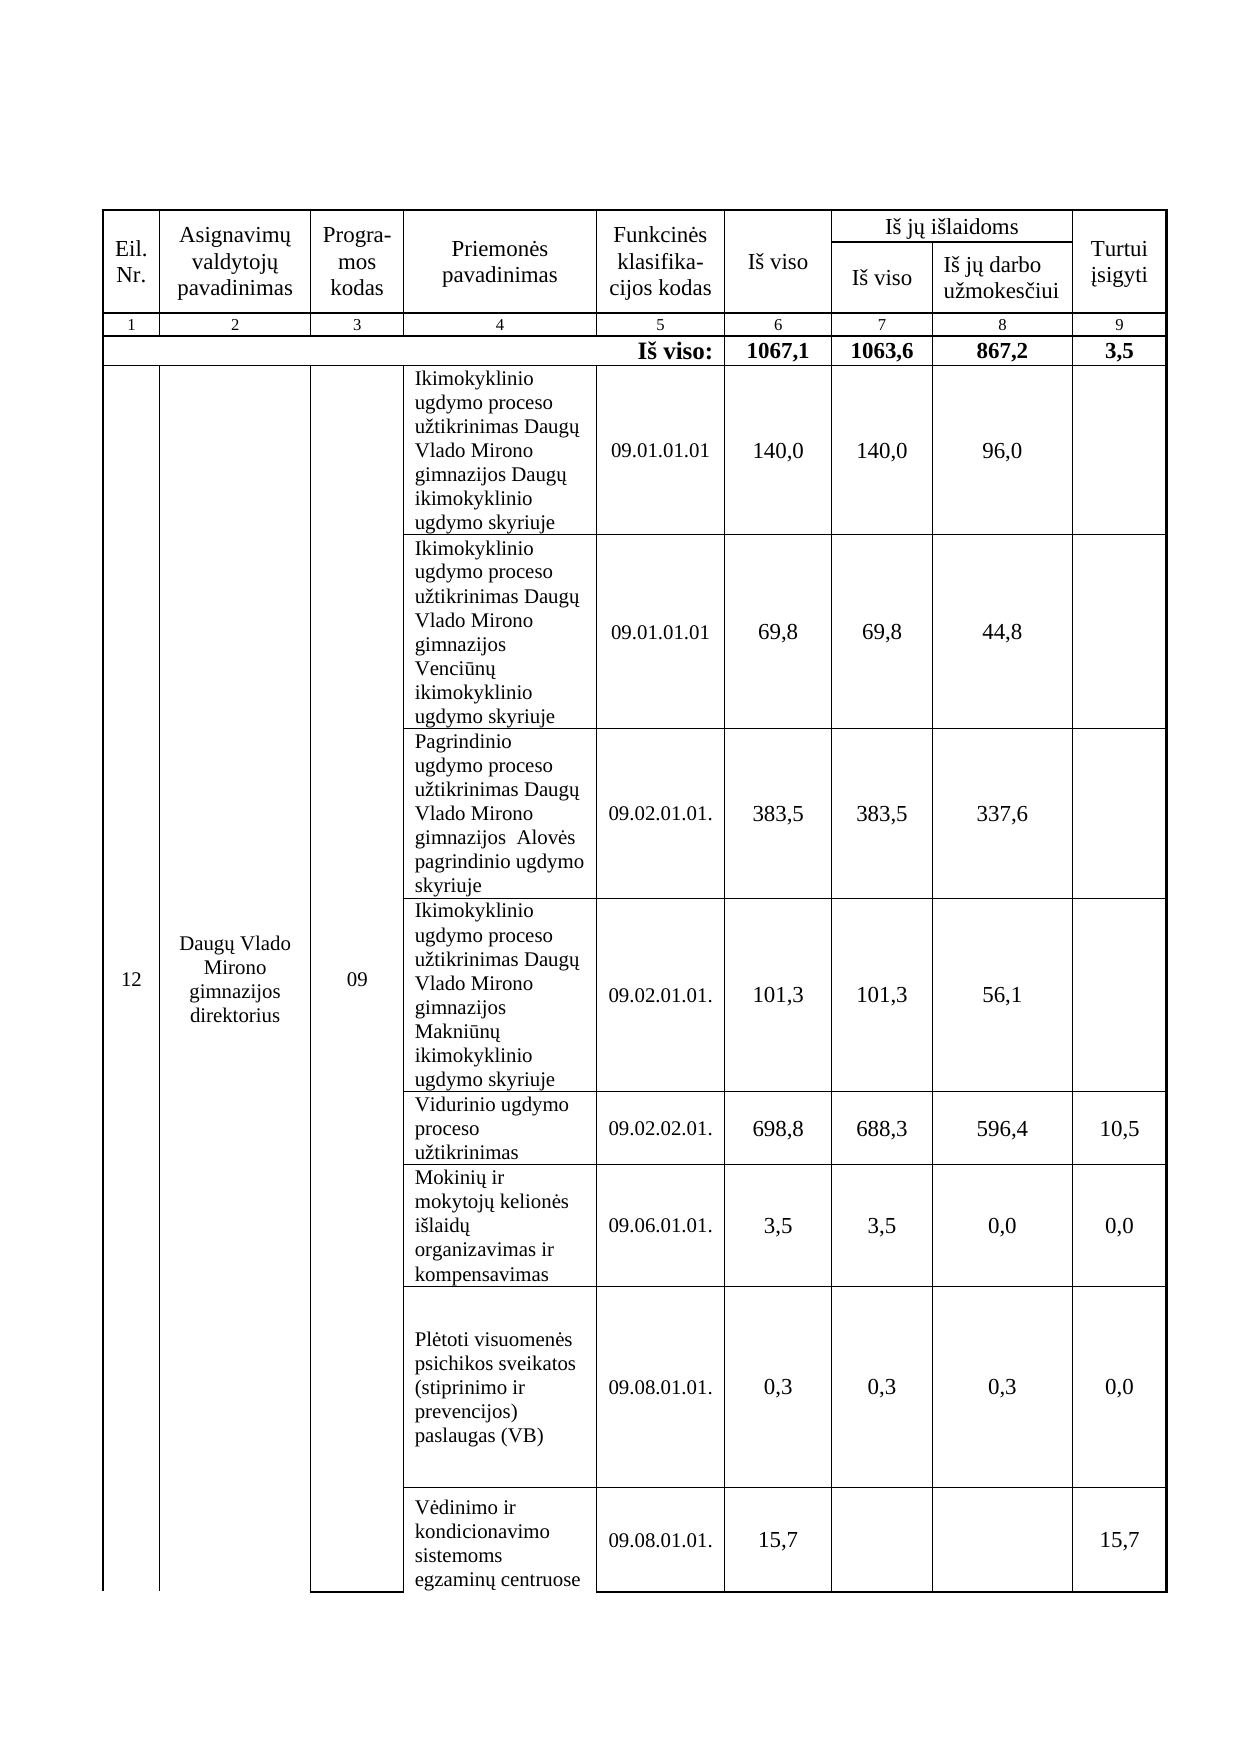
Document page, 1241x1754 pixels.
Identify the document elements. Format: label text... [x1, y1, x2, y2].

table_cell 09.06.01.01. [597, 1165, 724, 1286]
table_cell 101,3 [725, 899, 831, 1091]
table_cell 3,5 [832, 1165, 932, 1286]
table_cell [1073, 729, 1165, 897]
table_cell 09.02.01.01. [597, 729, 724, 897]
table_cell 140,0 [725, 366, 831, 534]
table_header Progra-mos kodas [311, 211, 403, 312]
table_cell 0,0 [933, 1165, 1072, 1286]
table_cell Daugų Vlado Mirono gimnazijos direktorius [160, 366, 310, 1591]
table_cell 3 [311, 314, 403, 335]
table_cell 8 [933, 314, 1072, 335]
table_cell 69,8 [832, 535, 932, 728]
table_cell 7 [832, 314, 932, 335]
table_cell [1073, 366, 1165, 534]
table_cell Vidurinio ugdymo proceso užtikrinimas [404, 1092, 596, 1164]
table_cell [1073, 535, 1165, 728]
table_cell 09.02.02.01. [597, 1092, 724, 1164]
table_header Eil. Nr. [104, 211, 159, 312]
table_header Turtui įsigyti [1073, 211, 1165, 312]
table_cell 5 [597, 314, 724, 335]
table_cell 1 [104, 314, 159, 335]
table_header Iš jų išlaidoms [832, 211, 1072, 241]
table_cell 6 [725, 314, 831, 335]
table_header Asignavimų valdytojų pavadinimas [160, 211, 310, 312]
table_cell 1067,1 [725, 337, 831, 365]
table_cell 337,6 [933, 729, 1072, 897]
table_cell 383,5 [832, 729, 932, 897]
table_cell 867,2 [933, 337, 1072, 365]
table_cell Plėtoti visuomenės psichikos sveikatos (stiprinimo ir prevencijos) paslaugas (VB) [404, 1287, 596, 1487]
table_cell [933, 1488, 1072, 1591]
table_cell 0,3 [933, 1287, 1072, 1487]
table_cell 3,5 [725, 1165, 831, 1286]
table_cell Ikimokyklinio ugdymo proceso užtikrinimas Daugų Vlado Mirono gimnazijos Venciūnų ikimokyklinio ugdymo skyriuje [404, 535, 596, 728]
table_cell Vėdinimo ir kondicionavimo sistemoms egzaminų centruose [404, 1488, 596, 1591]
table_cell 101,3 [832, 899, 932, 1091]
table_cell Iš jų darbo užmokesčiui [933, 243, 1072, 312]
table_cell 09.01.01.01 [597, 535, 724, 728]
table_cell 4 [404, 314, 596, 335]
table_cell Ikimokyklinio ugdymo proceso užtikrinimas Daugų Vlado Mirono gimnazijos Makniūnų ikimokyklinio ugdymo skyriuje [404, 899, 596, 1091]
table_cell 0,0 [1073, 1165, 1165, 1286]
table_cell [1073, 899, 1165, 1091]
table_cell Iš viso: [104, 337, 724, 365]
table_cell 09.01.01.01 [597, 366, 724, 534]
table_cell 2 [160, 314, 310, 335]
table_cell 596,4 [933, 1092, 1072, 1164]
table_header Priemonės pavadinimas [404, 211, 596, 312]
table_cell 15,7 [1073, 1488, 1165, 1591]
table_cell 10,5 [1073, 1092, 1165, 1164]
table_cell 140,0 [832, 366, 932, 534]
table_header Iš viso [725, 211, 831, 312]
table_cell 15,7 [725, 1488, 831, 1591]
table_cell 0,3 [725, 1287, 831, 1487]
table_cell Mokinių ir mokytojų kelionės išlaidų organizavimas ir kompensavimas [404, 1165, 596, 1286]
table_cell 44,8 [933, 535, 1072, 728]
table_cell Pagrindinio ugdymo proceso užtikrinimas Daugų Vlado Mirono gimnazijos Alovės pagrindinio ugdymo skyriuje [404, 729, 596, 897]
table_cell 0,3 [832, 1287, 932, 1487]
table_cell 698,8 [725, 1092, 831, 1164]
table_header Funkcinės klasifika-cijos kodas [597, 211, 724, 312]
table_cell 09.08.01.01. [597, 1287, 724, 1487]
table_cell 12 [104, 366, 159, 1591]
table_cell 69,8 [725, 535, 831, 728]
table_cell 09.02.01.01. [597, 899, 724, 1091]
table_cell 1063,6 [832, 337, 932, 365]
table_cell 9 [1073, 314, 1165, 335]
table_cell [832, 1488, 932, 1591]
table_cell 0,0 [1073, 1287, 1165, 1487]
table_cell Ikimokyklinio ugdymo proceso užtikrinimas Daugų Vlado Mirono gimnazijos Daugų ikimokyklinio ugdymo skyriuje [404, 366, 596, 534]
table_cell 96,0 [933, 366, 1072, 534]
table_cell 3,5 [1073, 337, 1165, 365]
table_cell Iš viso [832, 243, 932, 312]
table_cell 688,3 [832, 1092, 932, 1164]
table_cell 383,5 [725, 729, 831, 897]
table_cell 09.08.01.01. [597, 1488, 724, 1591]
table_cell 56,1 [933, 899, 1072, 1091]
table_cell 09 [311, 366, 403, 1591]
